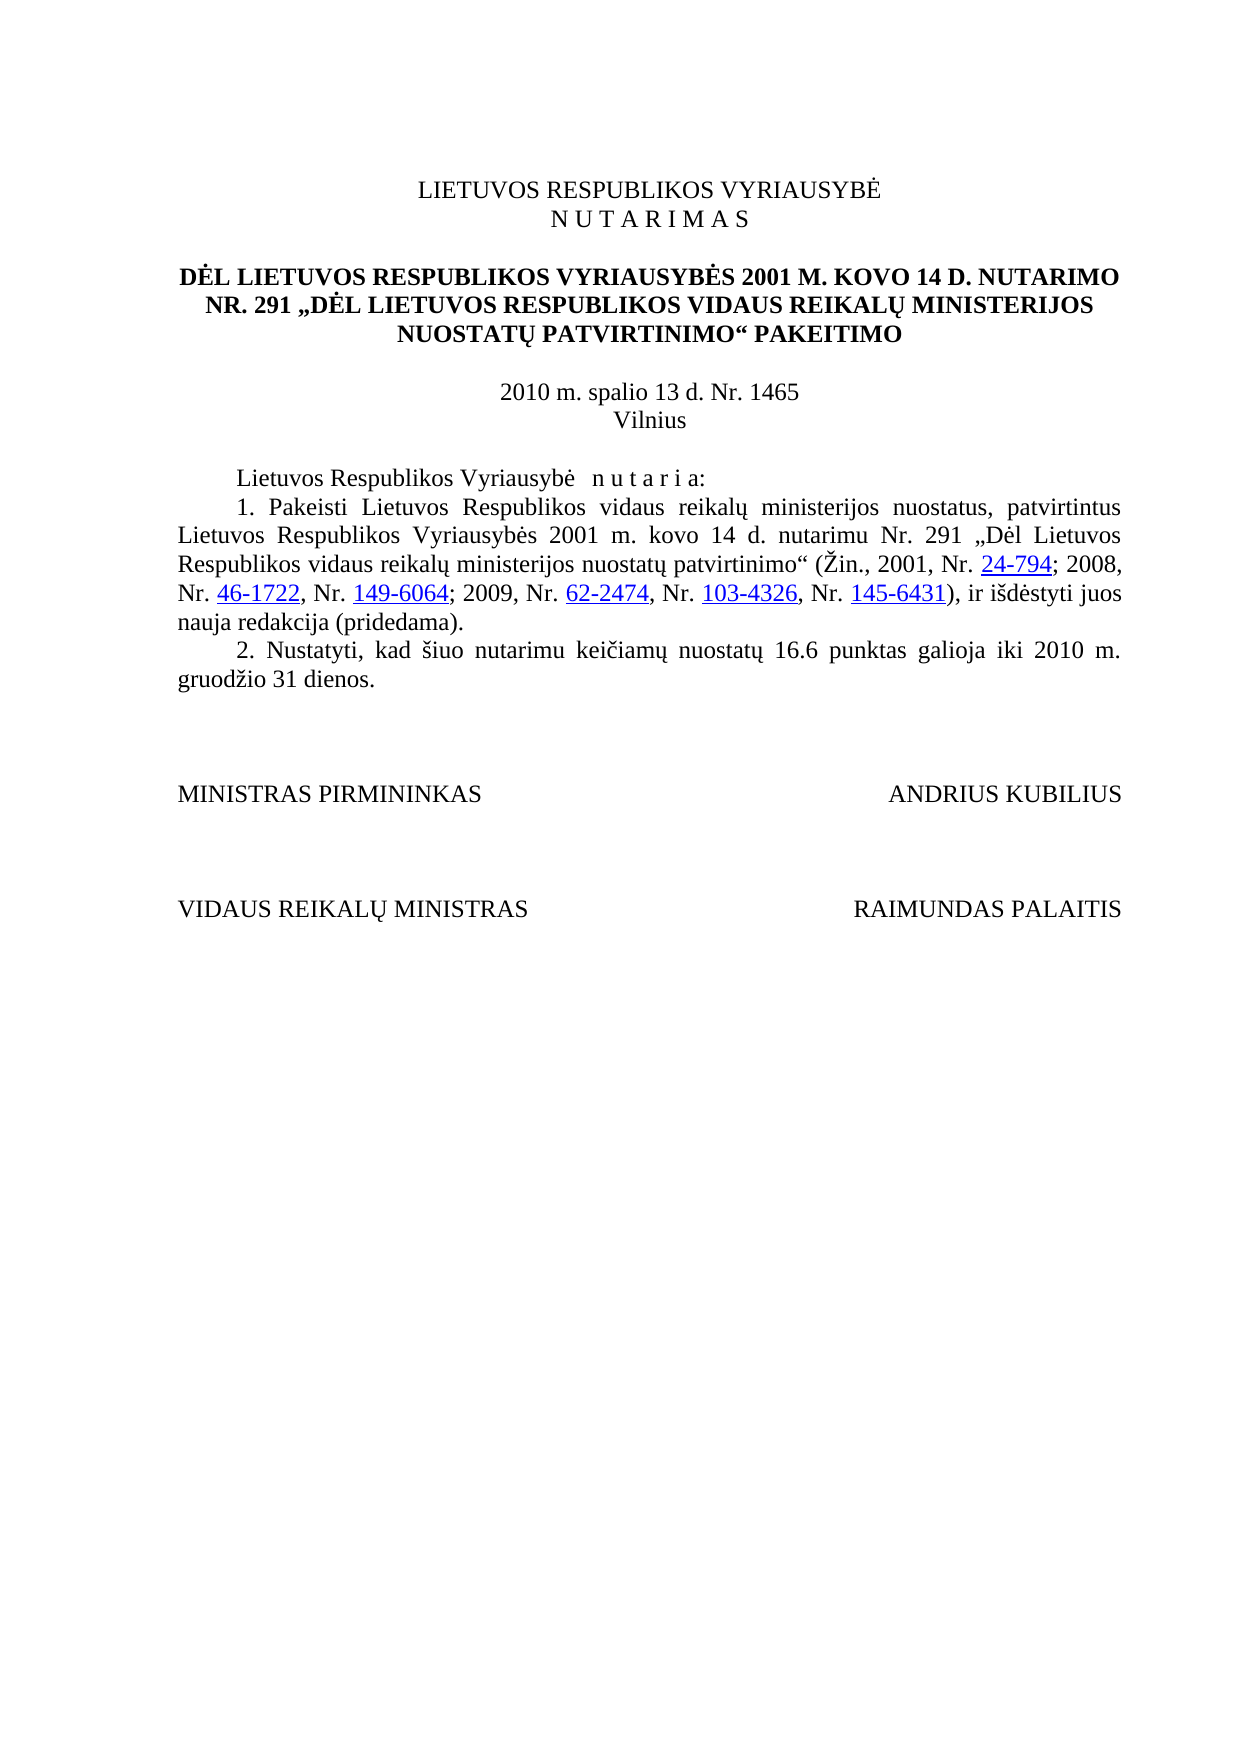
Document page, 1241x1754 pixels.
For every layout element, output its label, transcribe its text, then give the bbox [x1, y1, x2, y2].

text MINISTRAS PIRMININKAS ANDRIUS KUBILIUS [177, 779, 1122, 808]
text Lietuvos Respublikos Vyriausybė [177, 176, 1122, 204]
text DĖL LIETUVOS RESPUBLIKOS VYRIAUSYBĖS 2001 M. KOVO 14 D. NUTARIMO NR. 291 „DĖL LIETUVOS RESPUBLIKOS VIDAUS REIKALŲ MINISTERIJOS NUOSTATŲ PATVIRTINIMO“ PAKEITIMO [177, 262, 1122, 348]
text 2. Nustatyti, kad šiuo nutarimu keičiamų nuostatų 16.6 punktas galioja iki 2010 m. gruodžio 31 dienos. [177, 636, 1122, 693]
text 1. Pakeisti Lietuvos Respublikos vidaus reikalų ministerijos nuostatus, patvirtintus Lietuvos Respublikos Vyriausybės 2001 m. kovo 14 d. nutarimu Nr. 291 „Dėl Lietuvos Respublikos vidaus reikalų ministerijos nuostatų patvirtinimo“ (Žin., 2001, Nr. 24-794; 2008, Nr. 46-1722, Nr. 149-6064; 2009, Nr. 62-2474, Nr. 103-4326, Nr. 145-6431), ir išdėstyti juos nauja redakcija (pridedama). [177, 492, 1122, 636]
text NUTARIMAS [177, 204, 1122, 233]
text VIDAUS REIKALŲ MINISTRAS RAIMUNDAS PALAITIS [177, 894, 1122, 923]
text 2010 m. spalio 13 d. Nr. 1465 [177, 377, 1122, 406]
text Lietuvos Respublikos Vyriausybė nutaria: [177, 463, 1122, 492]
text Vilnius [177, 406, 1122, 434]
